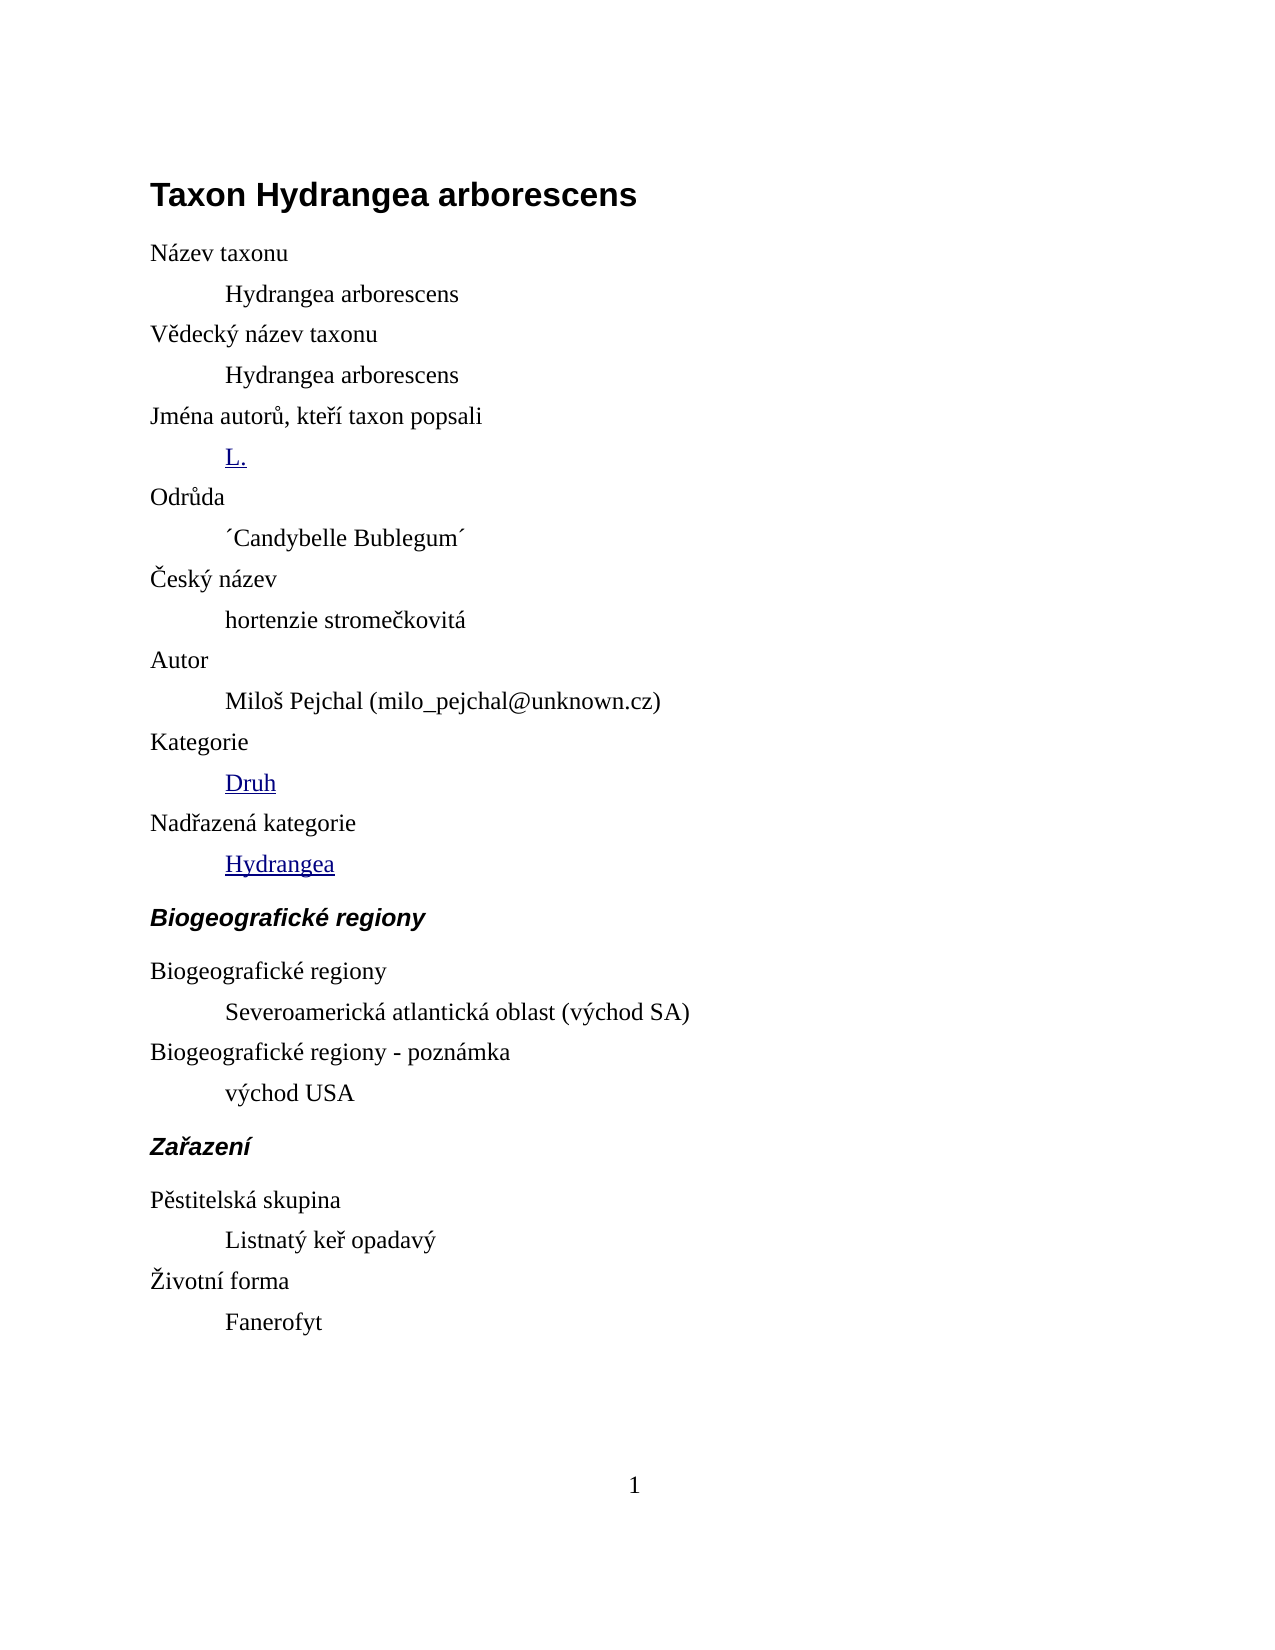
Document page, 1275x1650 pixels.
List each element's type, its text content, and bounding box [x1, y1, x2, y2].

subtitle Biogeografické regiony [150, 903, 1125, 931]
text Životní forma [150, 1266, 1125, 1295]
text Kategorie [150, 727, 1125, 756]
text Vědecký název taxonu [150, 319, 1125, 348]
text L. [225, 442, 1125, 471]
text Druh [225, 768, 1125, 796]
text Miloš Pejchal (milo_pejchal@unknown.cz) [225, 686, 1125, 715]
subtitle Zařazení [150, 1132, 1125, 1160]
text Biogeografické regiony [150, 956, 1125, 984]
subtitle Taxon Hydrangea arborescens [150, 175, 1125, 214]
text Nadřazená kategorie [150, 808, 1125, 837]
text východ USA [225, 1078, 1125, 1107]
text Biogeografické regiony - poznámka [150, 1037, 1125, 1066]
text Název taxonu [150, 238, 1125, 267]
text ´Candybelle Bublegum´ [225, 523, 1125, 552]
text Autor [150, 645, 1125, 674]
text Severoamerická atlantická oblast (východ SA) [225, 997, 1125, 1025]
text Fanerofyt [225, 1307, 1125, 1336]
text hortenzie stromečkovitá [225, 605, 1125, 633]
text Odrůda [150, 482, 1125, 511]
text Hydrangea arborescens [225, 279, 1125, 308]
text Hydrangea arborescens [225, 360, 1125, 389]
text Hydrangea [225, 849, 1125, 878]
text Pěstitelská skupina [150, 1185, 1125, 1213]
text Listnatý keř opadavý [225, 1226, 1125, 1254]
text Jména autorů, kteří taxon popsali [150, 401, 1125, 430]
text Český název [150, 564, 1125, 593]
